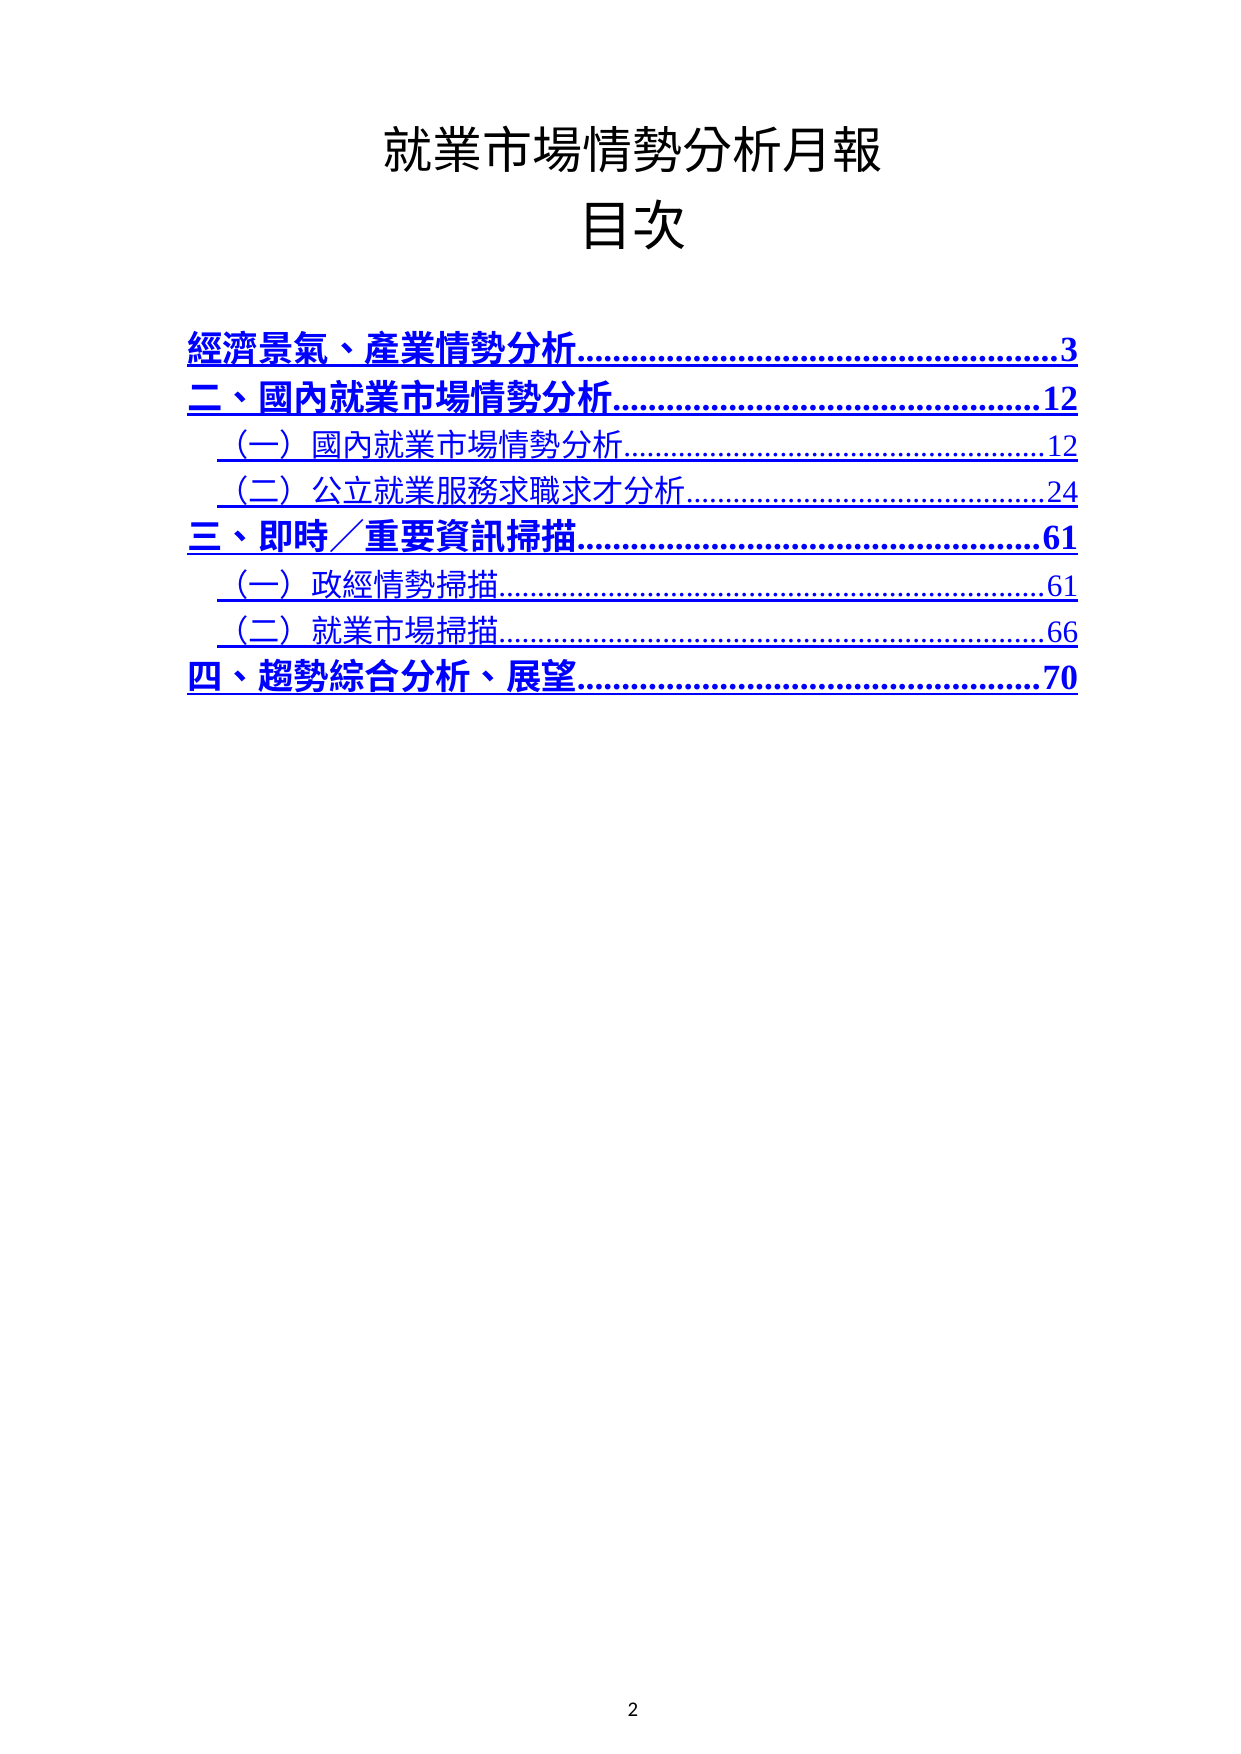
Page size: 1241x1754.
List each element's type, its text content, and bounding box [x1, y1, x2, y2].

text 三、即時／重要資訊掃描 61 [187, 512, 1078, 553]
text [217, 508, 1078, 512]
text 目次 [187, 183, 1078, 261]
text 二、國內就業市場情勢分析 12 [187, 372, 1078, 413]
text [217, 462, 1078, 466]
text [217, 648, 1078, 652]
text 四、趨勢綜合分析、展望 70 [187, 652, 1078, 693]
text （二）公立就業服務求職求才分析 24 [217, 466, 1078, 505]
text （一）國內就業市場情勢分析 12 [217, 420, 1078, 459]
text [187, 367, 1078, 372]
text [187, 416, 1078, 420]
text [217, 602, 1078, 606]
text （一）政經情勢掃描 61 [217, 560, 1078, 599]
text [187, 555, 1078, 560]
text （二）就業市場掃描 66 [217, 606, 1078, 645]
text [187, 695, 1078, 700]
text 經濟景氣、產業情勢分析 3 [187, 324, 1078, 364]
text 就業市場情勢分析月報 [187, 111, 1078, 183]
